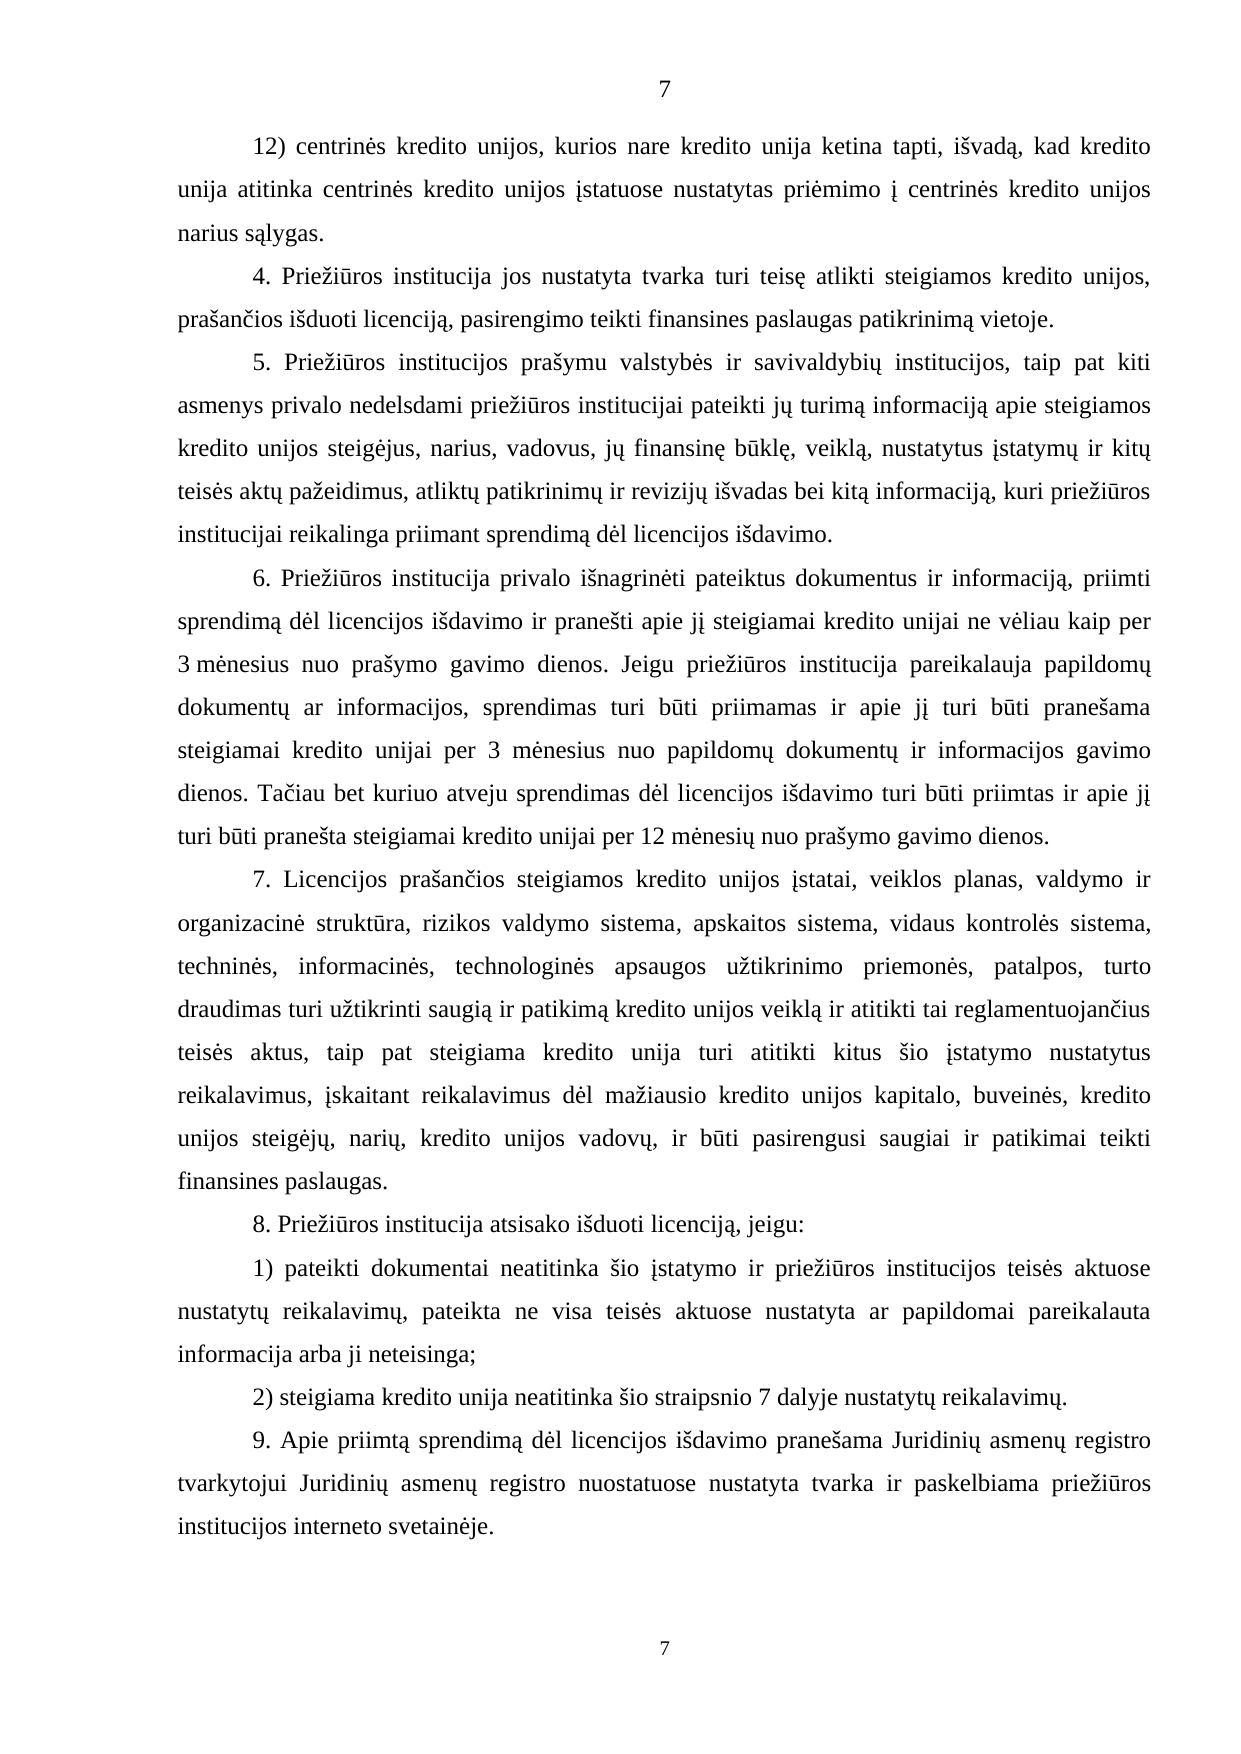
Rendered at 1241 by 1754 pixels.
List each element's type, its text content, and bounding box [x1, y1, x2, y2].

text 8. Priežiūros institucija atsisako išduoti licenciją, jeigu: [177, 1209, 1152, 1238]
text 5. Priežiūros institucijos prašymu valstybės ir savivaldybių institucijos, taip pat kiti asmenys privalo nedelsdami priežiūros institucijai pateikti jų turimą informaciją apie steigiamos kredito unijos steigėjus, narius, vadovus, jų finansinę būklę, veiklą, nustatytus įstatymų ir kitų teisės aktų pažeidimus, atliktų patikrinimų ir revizijų išvadas bei kitą informaciją, kuri priežiūros institucijai reikalinga priimant sprendimą dėl licencijos išdavimo. [177, 347, 1152, 548]
text 4. Priežiūros institucija jos nustatyta tvarka turi teisę atlikti steigiamos kredito unijos, prašančios išduoti licenciją, pasirengimo teikti finansines paslaugas patikrinimą vietoje. [177, 261, 1152, 333]
text 1) pateikti dokumentai neatitinka šio įstatymo ir priežiūros institucijos teisės aktuose nustatytų reikalavimų, pateikta ne visa teisės aktuose nustatyta ar papildomai pareikalauta informacija arba ji neteisinga; [177, 1253, 1152, 1368]
text 12) centrinės kredito unijos, kurios nare kredito unija ketina tapti, išvadą, kad kredito unija atitinka centrinės kredito unijos įstatuose nustatytas priėmimo į centrinės kredito unijos narius sąlygas. [177, 131, 1152, 246]
text 2) steigiama kredito unija neatitinka šio straipsnio 7 dalyje nustatytų reikalavimų. [177, 1382, 1152, 1411]
text 7. Licencijos prašančios steigiamos kredito unijos įstatai, veiklos planas, valdymo ir organizacinė struktūra, rizikos valdymo sistema, apskaitos sistema, vidaus kontrolės sistema, techninės, informacinės, technologinės apsaugos užtikrinimo priemonės, patalpos, turto draudimas turi užtikrinti saugią ir patikimą kredito unijos veiklą ir atitikti tai reglamentuojančius teisės aktus, taip pat steigiama kredito unija turi atitikti kitus šio įstatymo nustatytus reikalavimus, įskaitant reikalavimus dėl mažiausio kredito unijos kapitalo, buveinės, kredito unijos steigėjų, narių, kredito unijos vadovų, ir būti pasirengusi saugiai ir patikimai teikti finansines paslaugas. [177, 864, 1152, 1195]
text 6. Priežiūros institucija privalo išnagrinėti pateiktus dokumentus ir informaciją, priimti sprendimą dėl licencijos išdavimo ir pranešti apie jį steigiamai kredito unijai ne vėliau kaip per 3 mėnesius nuo prašymo gavimo dienos. Jeigu priežiūros institucija pareikalauja papildomų dokumentų ar informacijos, sprendimas turi būti priimamas ir apie jį turi būti pranešama steigiamai kredito unijai per 3 mėnesius nuo papildomų dokumentų ir informacijos gavimo dienos. Tačiau bet kuriuo atveju sprendimas dėl licencijos išdavimo turi būti priimtas ir apie jį turi būti pranešta steigiamai kredito unijai per 12 mėnesių nuo prašymo gavimo dienos. [177, 563, 1152, 850]
text 9. Apie priimtą sprendimą dėl licencijos išdavimo pranešama Juridinių asmenų registro tvarkytojui Juridinių asmenų registro nuostatuose nustatyta tvarka ir paskelbiama priežiūros institucijos interneto svetainėje. [177, 1425, 1152, 1540]
